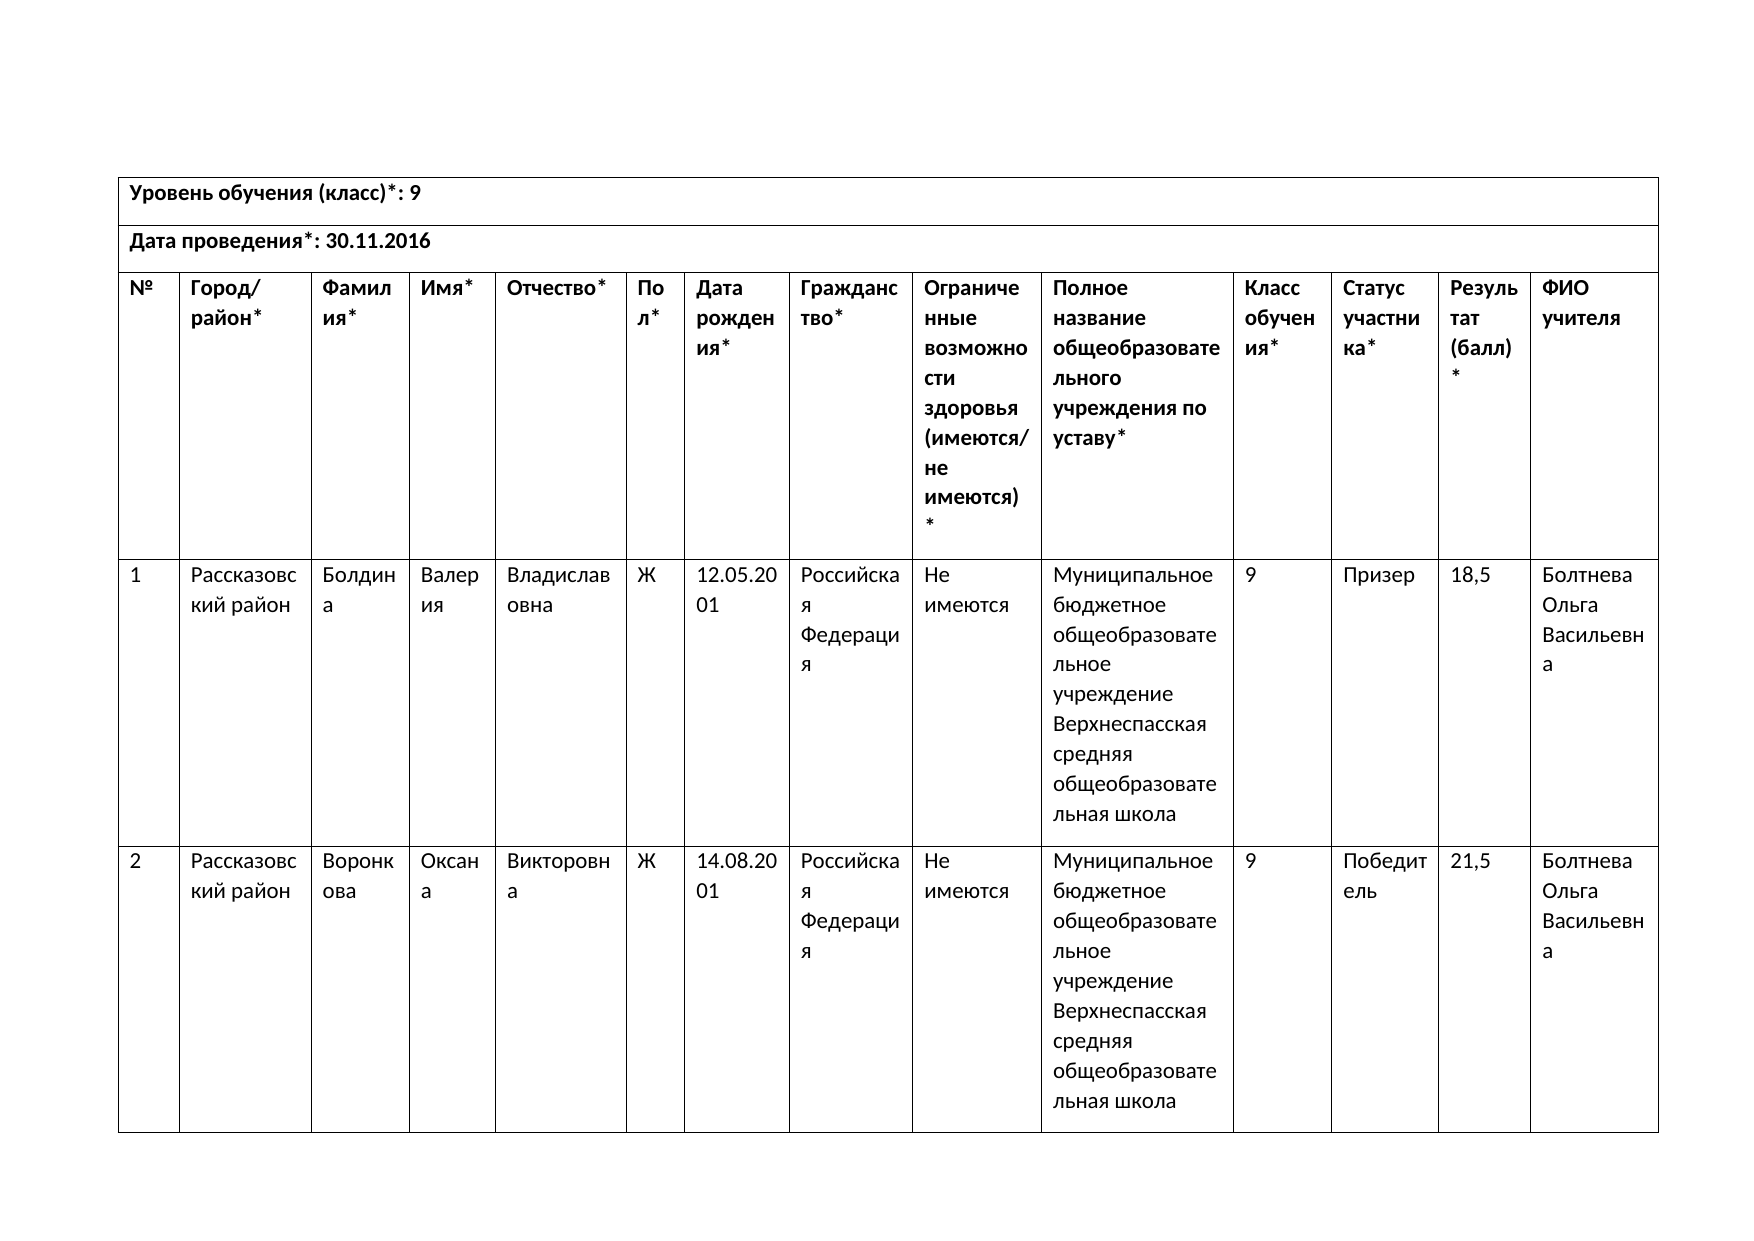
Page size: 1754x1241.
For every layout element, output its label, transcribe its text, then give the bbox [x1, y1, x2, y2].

table_cell Валерия [410, 560, 495, 846]
table_cell 14.08.2001 [685, 847, 789, 1132]
table_cell Муниципальное бюджетное общеобразовательное учреждение Верхнеспасская средняя общеобразовательная школа [1042, 560, 1233, 846]
table_cell 18,5 [1439, 560, 1530, 846]
table_cell Имя* [410, 273, 495, 559]
table_cell 21,5 [1439, 847, 1530, 1132]
table_cell Не имеются [913, 560, 1041, 846]
table_cell ФИО учителя [1531, 273, 1658, 559]
table_cell Статус участника* [1332, 273, 1438, 559]
table_cell Ограниченные возможности здоровья (имеются/не имеются)* [913, 273, 1041, 559]
table_cell Болтнева Ольга Васильевна [1531, 847, 1658, 1132]
table_cell Победитель [1332, 847, 1438, 1132]
table_cell Полное название общеобразовательного учреждения по уставу* [1042, 273, 1233, 559]
table_cell Призер [1332, 560, 1438, 846]
table_cell Оксана [410, 847, 495, 1132]
table_cell Болдина [312, 560, 409, 846]
table_cell Рассказовский район [180, 560, 311, 846]
table_cell Уровень обучения (класс)*: 9 [119, 178, 1658, 225]
table_cell Владиславовна [496, 560, 626, 846]
table_cell 9 [1234, 847, 1331, 1132]
table_cell Болтнева Ольга Васильевна [1531, 560, 1658, 846]
table_cell Ж [627, 560, 684, 846]
table_cell Фамилия* [312, 273, 409, 559]
table_cell Дата рождения* [685, 273, 789, 559]
table_cell 2 [119, 847, 179, 1132]
table_cell Класс обучения* [1234, 273, 1331, 559]
table_cell Пол* [627, 273, 684, 559]
table_cell Гражданство* [790, 273, 912, 559]
table_cell Муниципальное бюджетное общеобразовательное учреждение Верхнеспасская средняя общеобразовательная школа [1042, 847, 1233, 1132]
table_cell Отчество* [496, 273, 626, 559]
table_cell 12.05.2001 [685, 560, 789, 846]
table_cell 1 [119, 560, 179, 846]
table_cell Не имеются [913, 847, 1041, 1132]
table_cell Воронкова [312, 847, 409, 1132]
table_cell Дата проведения*: 30.11.2016 [119, 226, 1658, 272]
table_cell Ж [627, 847, 684, 1132]
table_cell 9 [1234, 560, 1331, 846]
table_cell Викторовна [496, 847, 626, 1132]
table_cell Рассказовский район [180, 847, 311, 1132]
table_cell Город/район* [180, 273, 311, 559]
table_cell Российская Федерация [790, 847, 912, 1132]
table_cell № [119, 273, 179, 559]
table_cell Результат (балл)* [1439, 273, 1530, 559]
table_cell Российская Федерация [790, 560, 912, 846]
